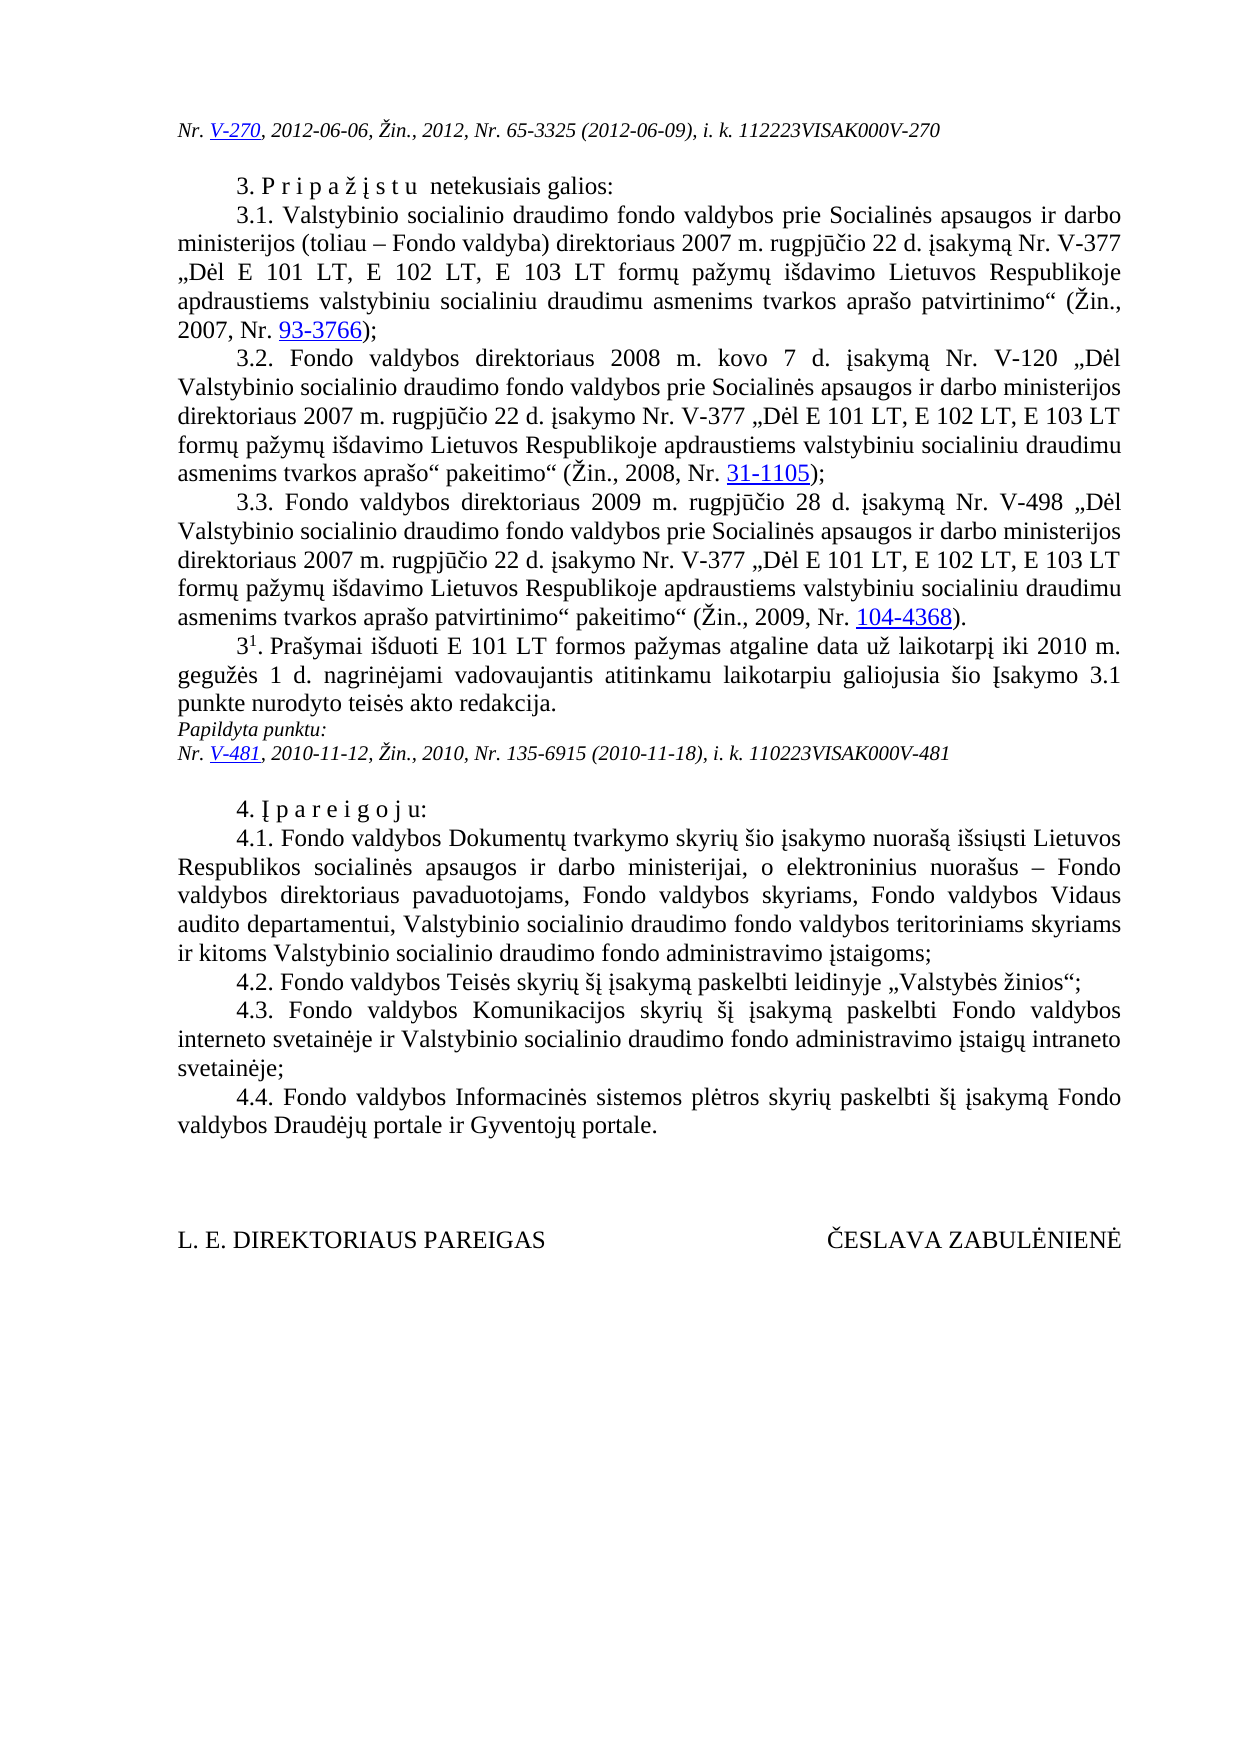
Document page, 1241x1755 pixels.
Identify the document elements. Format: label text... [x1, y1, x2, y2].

text L. e. direktoriaus pareigas Česlava Zabulėnienė [177, 1225, 1122, 1254]
text 3. Pripažįstu netekusiais galios: [177, 171, 1122, 200]
text 3.3. Fondo valdybos direktoriaus 2009 m. rugpjūčio 28 d. įsakymą Nr. V-498 „Dėl Valstybinio socialinio draudimo fondo valdybos prie Socialinės apsaugos ir darbo ministerijos direktoriaus 2007 m. rugpjūčio 22 d. įsakymo Nr. V-377 „Dėl E 101 LT, E 102 LT, E 103 LT formų pažymų išdavimo Lietuvos Respublikoje apdraustiems valstybiniu socialiniu draudimu asmenims tvarkos aprašo patvirtinimo“ pakeitimo“ (Žin., 2009, Nr. 104-4368). [177, 487, 1122, 631]
text Nr. V-481, 2010-11-12, Žin., 2010, Nr. 135-6915 (2010-11-18), i. k. 110223VISAK000V-481 [177, 741, 1122, 765]
text 31. Prašymai išduoti E 101 LT formos pažymas atgaline data už laikotarpį iki 2010 m. gegužės 1 d. nagrinėjami vadovaujantis atitinkamu laikotarpiu galiojusia šio Įsakymo 3.1 punkte nurodyto teisės akto redakcija. [177, 631, 1122, 717]
text 3.2. Fondo valdybos direktoriaus 2008 m. kovo 7 d. įsakymą Nr. V-120 „Dėl Valstybinio socialinio draudimo fondo valdybos prie Socialinės apsaugos ir darbo ministerijos direktoriaus 2007 m. rugpjūčio 22 d. įsakymo Nr. V-377 „Dėl E 101 LT, E 102 LT, E 103 LT formų pažymų išdavimo Lietuvos Respublikoje apdraustiems valstybiniu socialiniu draudimu asmenims tvarkos aprašo“ pakeitimo“ (Žin., 2008, Nr. 31-1105); [177, 343, 1122, 487]
text 4.2. Fondo valdybos Teisės skyrių šį įsakymą paskelbti leidinyje „Valstybės žinios“; [177, 967, 1122, 995]
text 3.1. Valstybinio socialinio draudimo fondo valdybos prie Socialinės apsaugos ir darbo ministerijos (toliau – Fondo valdyba) direktoriaus 2007 m. rugpjūčio 22 d. įsakymą Nr. V-377 „Dėl E 101 LT, E 102 LT, E 103 LT formų pažymų išdavimo Lietuvos Respublikoje apdraustiems valstybiniu socialiniu draudimu asmenims tvarkos aprašo patvirtinimo“ (Žin., 2007, Nr. 93-3766); [177, 200, 1122, 343]
text 4.4. Fondo valdybos Informacinės sistemos plėtros skyrių paskelbti šį įsakymą Fondo valdybos Draudėjų portale ir Gyventojų portale. [177, 1082, 1122, 1139]
text 4. Įpareigoju: [177, 794, 1122, 823]
text Papildyta punktu: [177, 717, 1122, 741]
text 4.3. Fondo valdybos Komunikacijos skyrių šį įsakymą paskelbti Fondo valdybos interneto svetainėje ir Valstybinio socialinio draudimo fondo administravimo įstaigų intraneto svetainėje; [177, 995, 1122, 1082]
text 4.1. Fondo valdybos Dokumentų tvarkymo skyrių šio įsakymo nuorašą išsiųsti Lietuvos Respublikos socialinės apsaugos ir darbo ministerijai, o elektroninius nuorašus – Fondo valdybos direktoriaus pavaduotojams, Fondo valdybos skyriams, Fondo valdybos Vidaus audito departamentui, Valstybinio socialinio draudimo fondo valdybos teritoriniams skyriams ir kitoms Valstybinio socialinio draudimo fondo administravimo įstaigoms; [177, 823, 1122, 967]
text Nr. V-270, 2012-06-06, Žin., 2012, Nr. 65-3325 (2012-06-09), i. k. 112223VISAK000V-270 [177, 118, 1122, 142]
